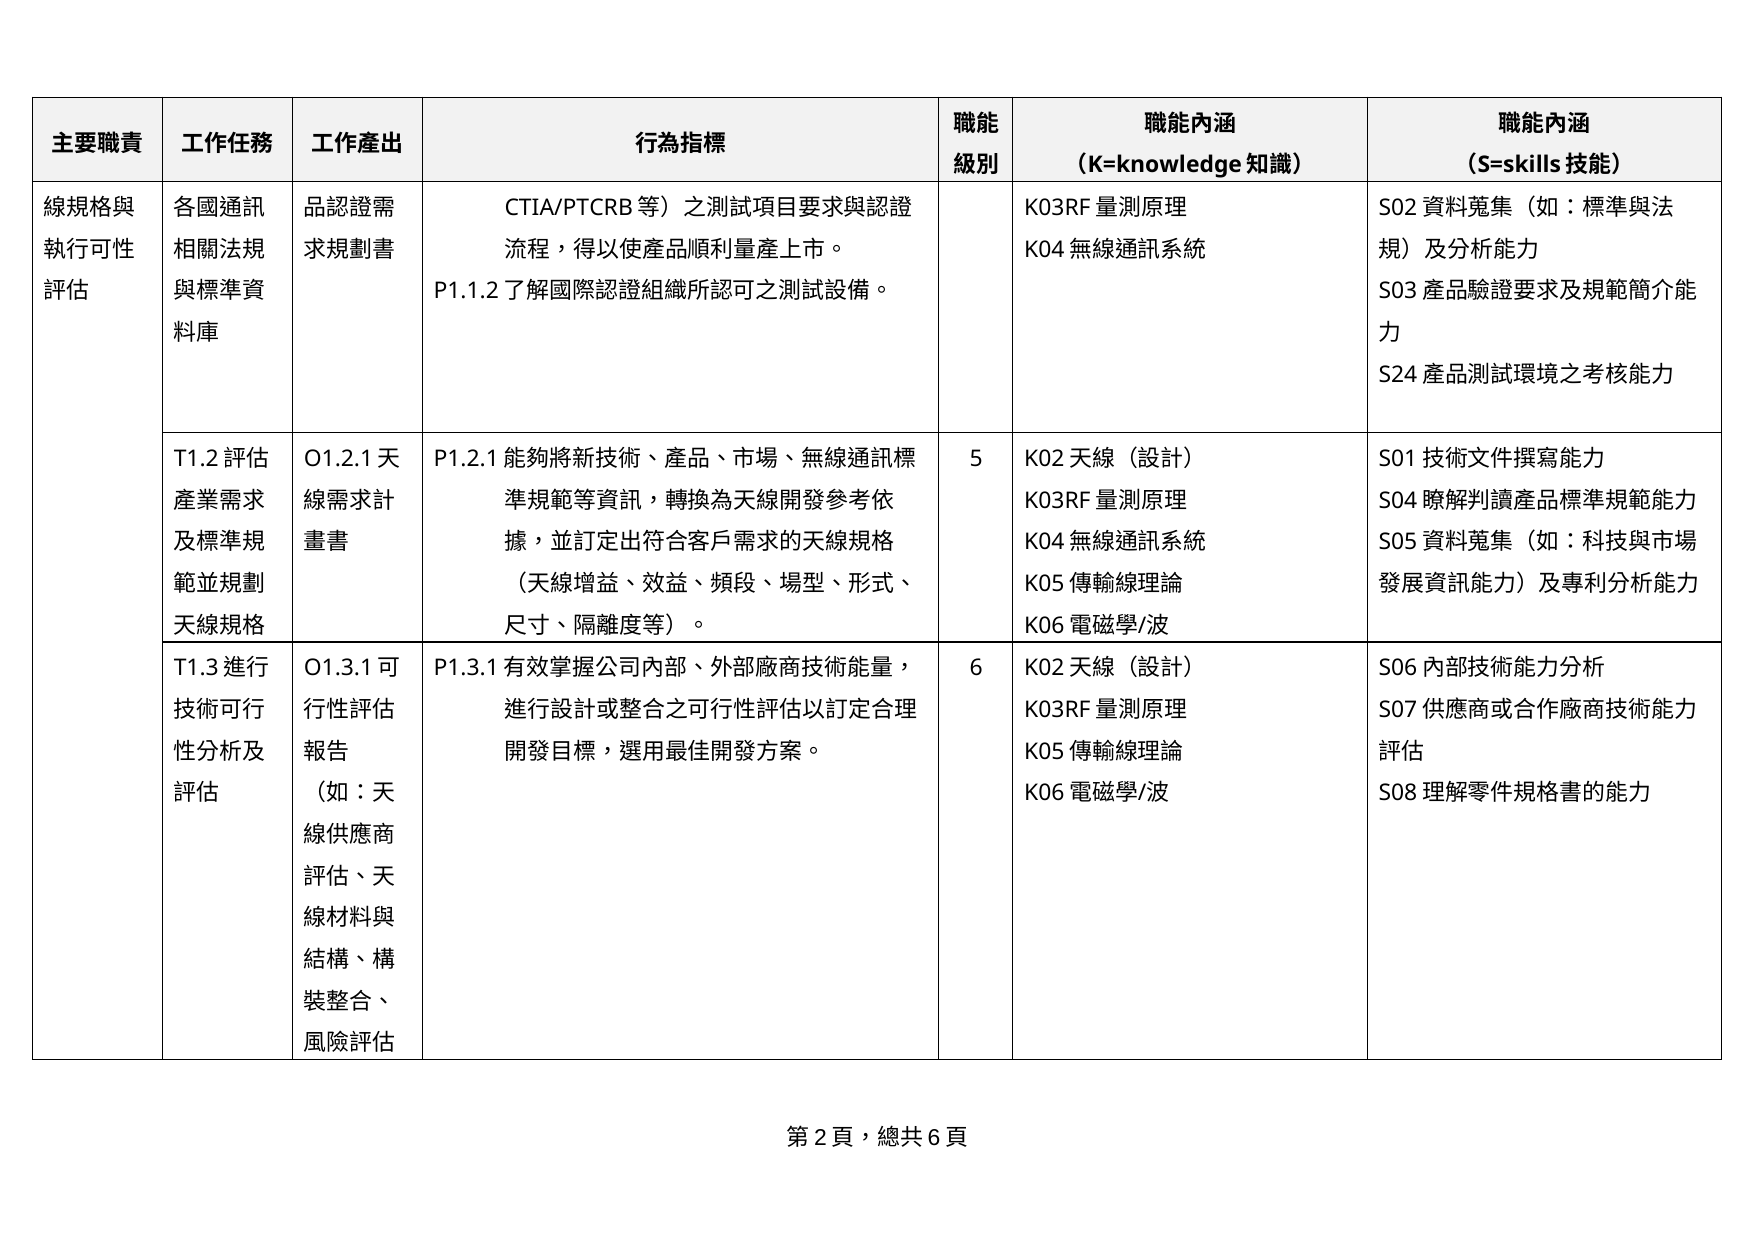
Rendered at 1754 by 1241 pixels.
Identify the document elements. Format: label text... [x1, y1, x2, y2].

table_header 行為指標 [423, 98, 938, 181]
table_cell 線規格與執行可性評估 [33, 182, 162, 1059]
table_cell 各國通訊相關法規與標準資料庫 [163, 182, 292, 432]
table_cell O1.2.1天線需求計畫書 [293, 433, 422, 641]
table_header 職能內涵 （K=knowledge知識） [1013, 98, 1367, 181]
table_cell CTIA/PTCRB等）之測試項目要求與認證流程，得以使產品順利量產上市。 P1.1.2了解國際認證組織所認可之測試設備。 [423, 182, 938, 432]
table_header 工作任務 [163, 98, 292, 181]
table_cell T1.2評估產業需求及標準規範並規劃天線規格 [163, 433, 292, 641]
table_cell K03RF量測原理 K04無線通訊系統 [1013, 182, 1367, 432]
table_cell P1.2.1能夠將新技術、產品、市場、無線通訊標準規範等資訊，轉換為天線開發參考依據，並訂定出符合客戶需求的天線規格（天線增益、效益、頻段、場型、形式、尺寸、隔離度等）。 [423, 433, 938, 641]
table_cell P1.3.1有效掌握公司內部、外部廠商技術能量，進行設計或整合之可行性評估以訂定合理開發目標，選用最佳開發方案。 [423, 643, 938, 1059]
table_header 主要職責 [33, 98, 162, 181]
table_header 職能內涵 （S=skills技能） [1368, 98, 1721, 181]
table_header 工作產出 [293, 98, 422, 181]
table_cell 5 [939, 433, 1012, 641]
table_cell O1.3.1可行性評估報告（如：天線供應商評估、天線材料與結構、構裝整合、風險評估 [293, 643, 422, 1059]
table_cell 品認證需求規劃書 [293, 182, 422, 432]
table_cell S06內部技術能力分析 S07供應商或合作廠商技術能力評估 S08理解零件規格書的能力 [1368, 643, 1721, 1059]
table_cell [939, 182, 1012, 432]
table_cell K02天線（設計） K03RF量測原理 K05傳輸線理論 K06電磁學/波 [1013, 643, 1367, 1059]
table_cell K02天線（設計） K03RF量測原理 K04無線通訊系統 K05傳輸線理論 K06電磁學/波 [1013, 433, 1367, 641]
table_cell S01技術文件撰寫能力 S04瞭解判讀產品標準規範能力 S05資料蒐集（如：科技與市場發展資訊能力）及專利分析能力 [1368, 433, 1721, 641]
table_cell S02資料蒐集（如：標準與法規）及分析能力 S03產品驗證要求及規範簡介能力 S24產品測試環境之考核能力 [1368, 182, 1721, 432]
table_header 職能級別 [939, 98, 1012, 181]
table_cell T1.3進行技術可行性分析及評估 [163, 643, 292, 1059]
table_cell 6 [939, 643, 1012, 1059]
